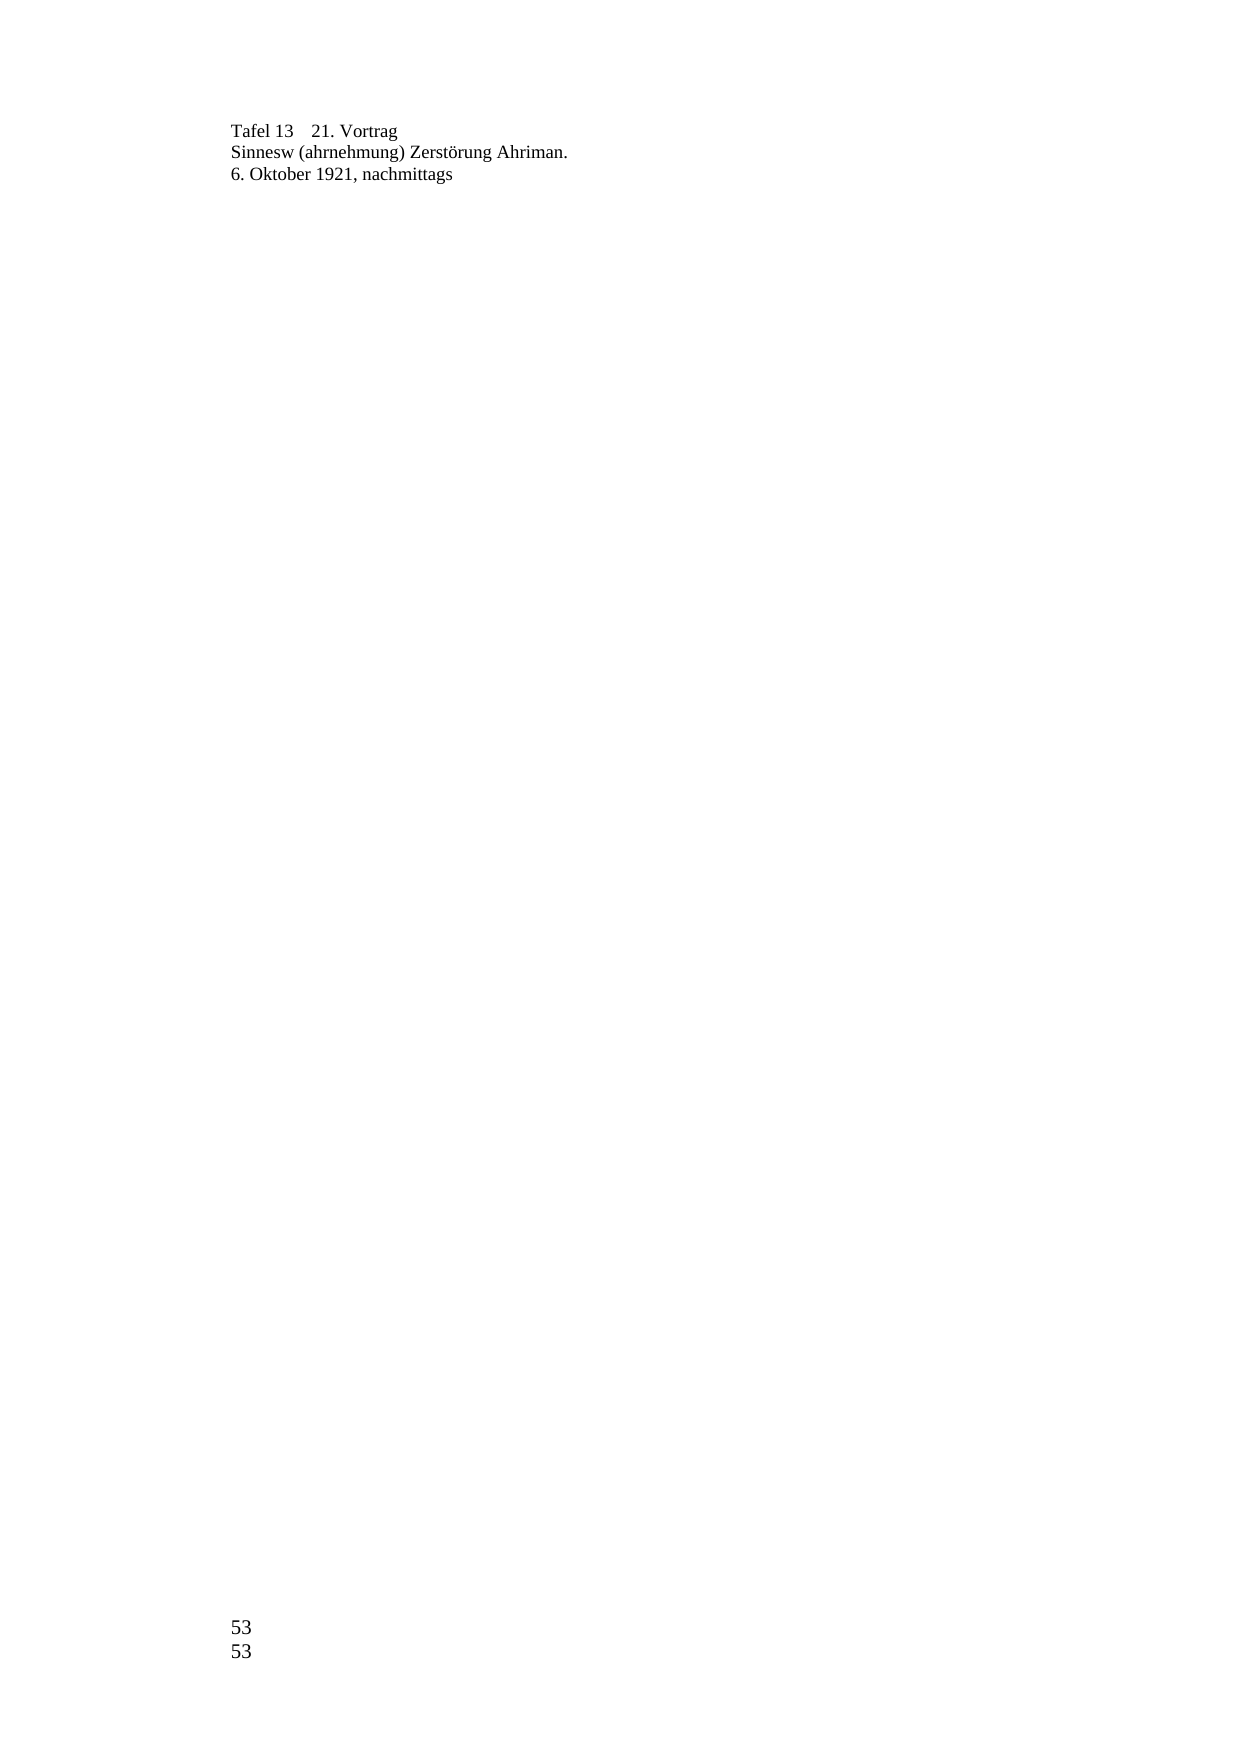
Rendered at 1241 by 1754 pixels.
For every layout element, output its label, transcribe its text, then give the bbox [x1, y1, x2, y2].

text Sinnesw (ahrnehmung) Zerstörung Ahriman. [231, 141, 988, 163]
text 6. Oktober 1921, nachmittags [231, 163, 988, 184]
text Tafel 13 21. Vortrag [231, 120, 988, 141]
